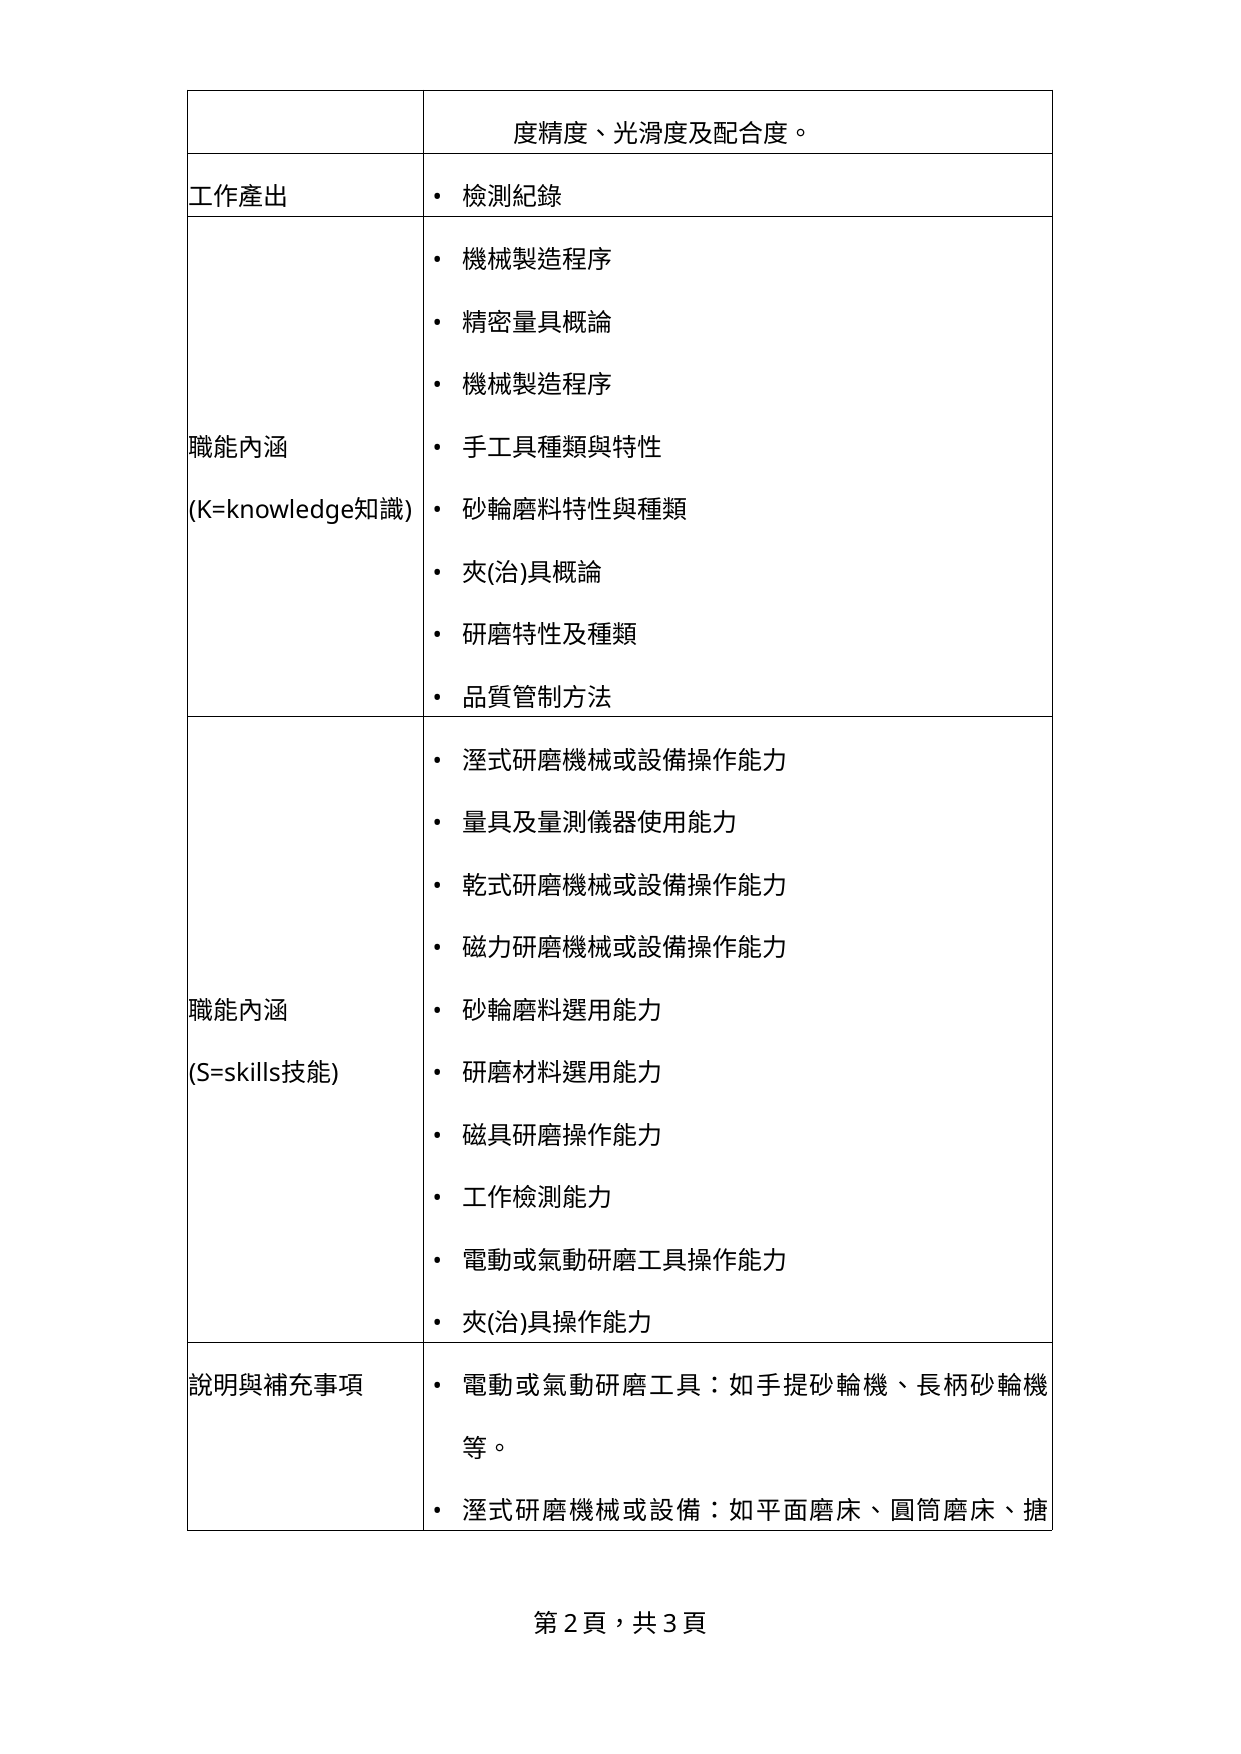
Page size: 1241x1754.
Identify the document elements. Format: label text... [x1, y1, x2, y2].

table_cell 職能內涵 (K=knowledge知識) [188, 217, 423, 716]
table_cell [188, 91, 423, 152]
table_cell 電動或氣動研磨工具：如手提砂輪機、長柄砂輪機等。 溼式研磨機械或設備：如平面磨床、圓筒磨床、搪磨、工具磨床等。 量測儀器：如粗度比較儀、光學儀等。 量具：如游標卡尺、分厘卡、量表、塊規等。 配合度：如滑動配合、滾動配合、旋轉配合等。 [424, 1343, 1052, 1529]
table_cell 說明與補充事項 [188, 1343, 423, 1529]
table_cell 乾式研磨作業 能運用正確的工具或砂輪磨料去除成品的毛邊。 能操作電動或氣動研磨工具，並選擇適切的加工程序進行加工。 能操作乾式研磨機械或設備，並依適切的加工程序進行加工。 溼式研磨作業 研擬溼式研磨加工工序。 能操作溼式研磨機械或設備，並依適切的加工程序進行加工。 磁力研磨作業 選擇設備、研磨粒子及針棒 記錄研磨效果參數 能操作磁力研磨工具，並依適切的加工程序進行加工。 能操作磁力研磨機械與設備，並依適切的加工程序進行加工。 量測與檢驗 能使用各種量測儀器及量具，完成研磨成品的尺度精度、光滑度及配合度。 [424, 91, 1052, 152]
table_cell 工作產出 [188, 154, 423, 216]
table_cell 溼式研磨機械或設備操作能力 量具及量測儀器使用能力 乾式研磨機械或設備操作能力 磁力研磨機械或設備操作能力 砂輪磨料選用能力 研磨材料選用能力 磁具研磨操作能力 工作檢測能力 電動或氣動研磨工具操作能力 夾(治)具操作能力 [424, 717, 1052, 1342]
table_cell 機械製造程序 精密量具概論 機械製造程序 手工具種類與特性 砂輪磨料特性與種類 夾(治)具概論 研磨特性及種類 品質管制方法 [424, 217, 1052, 716]
table_cell 檢測紀錄 [424, 154, 1052, 216]
table_cell 職能內涵 (S=skills技能) [188, 717, 423, 1342]
